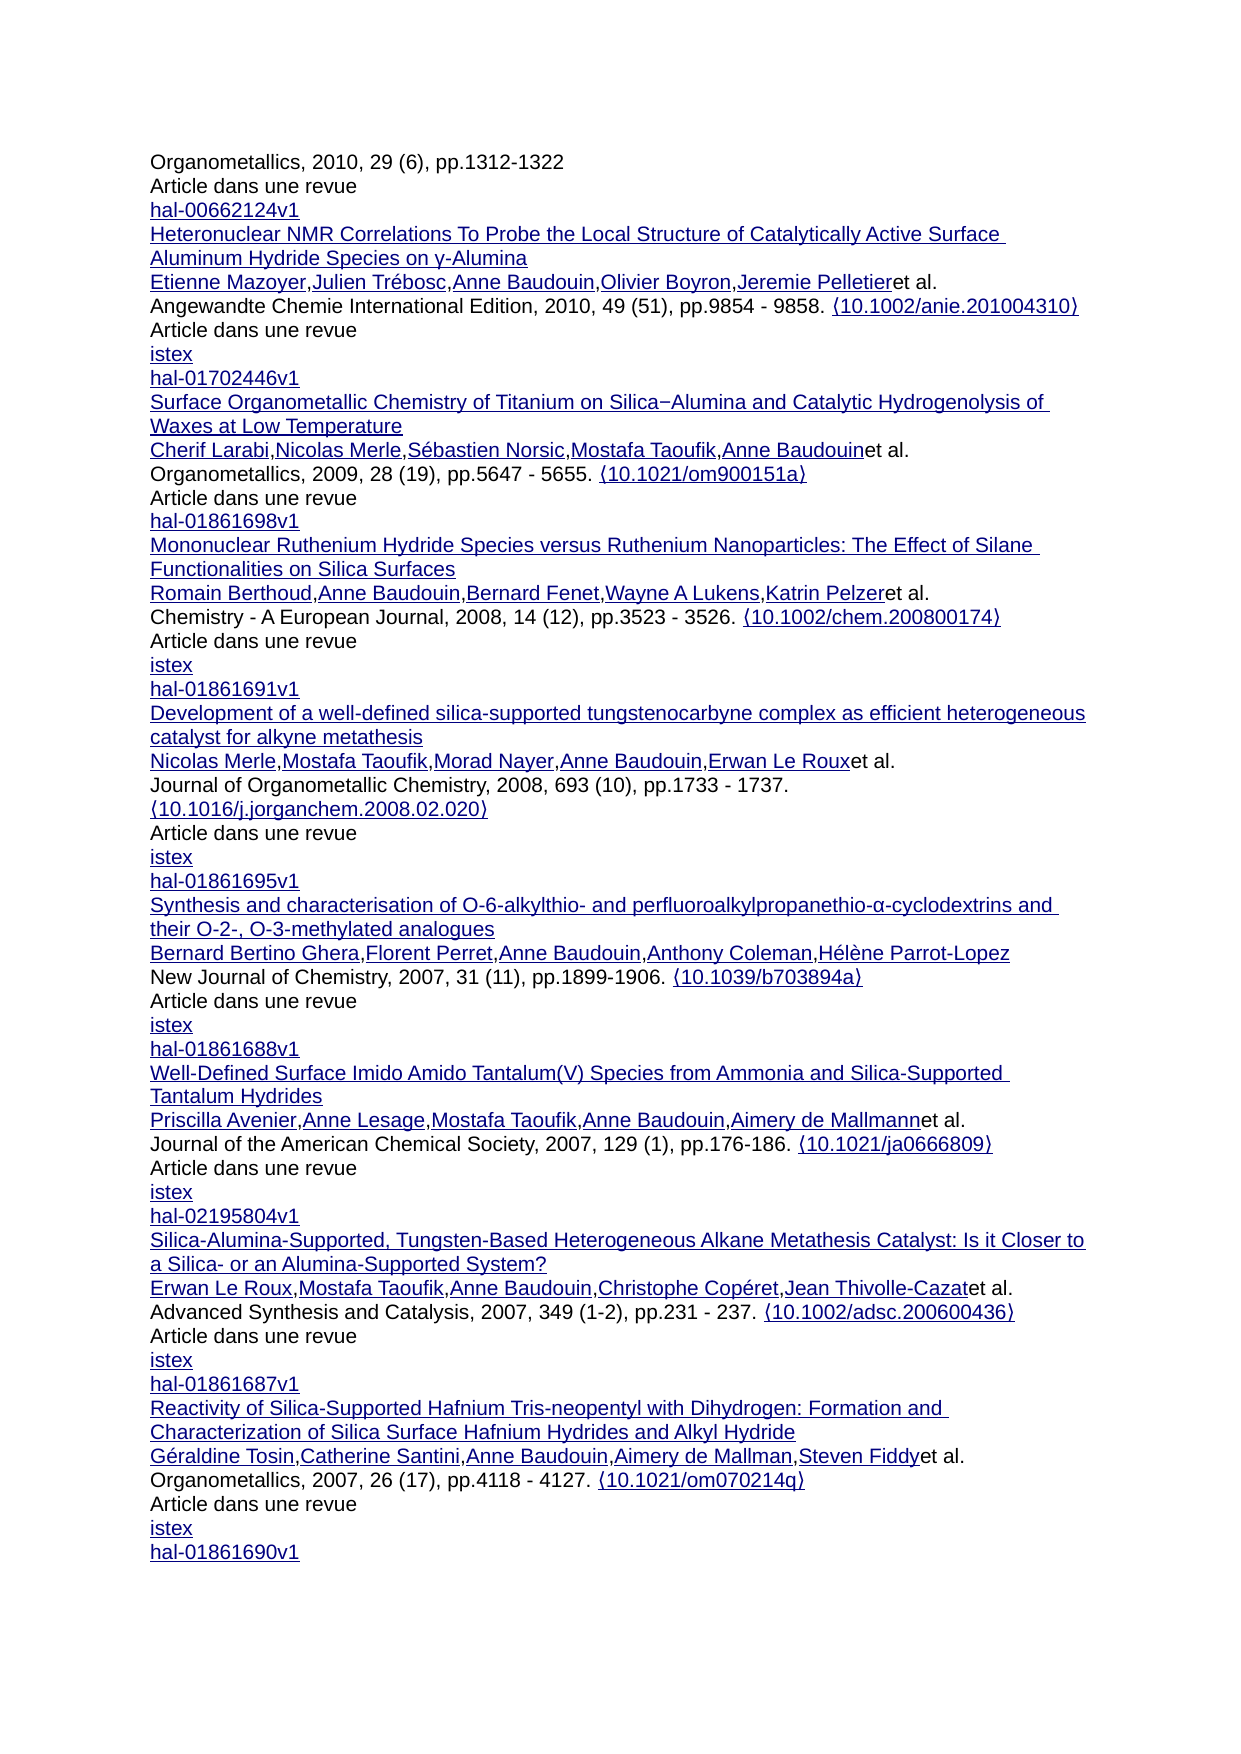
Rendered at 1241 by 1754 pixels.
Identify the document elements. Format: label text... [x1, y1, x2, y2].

table_cell Surface Organometallic Chemistry of Titanium on Silica−Alumina and Catalytic Hydrogenolysis of Waxes at Low Temperature Cherif Larabi,Nicolas Merle,Sébastien Norsic,Mostafa Taoufik,Anne Baudouinet al. Organometallics, 2009, 28 (19), pp.5647 - 5655. ⟨10.1021/om900151a⟩ Article dans une revue hal-01861698v1 [150, 390, 1090, 533]
table_cell Heteronuclear NMR Correlations To Probe the Local Structure of Catalytically Active Surface Aluminum Hydride Species on γ-Alumina Etienne Mazoyer,Julien Trébosc,Anne Baudouin,Olivier Boyron,Jeremie Pelletieret al. Angewandte Chemie International Edition, 2010, 49 (51), pp.9854 - 9858. ⟨10.1002/anie.201004310⟩ Article dans une revue istex hal-01702446v1 [150, 222, 1090, 389]
table_cell Reactivity of Silica-Supported Hafnium Tris-neopentyl with Dihydrogen: Formation and Characterization of Silica Surface Hafnium Hydrides and Alkyl Hydride Géraldine Tosin,Catherine Santini,Anne Baudouin,Aimery de Mallman,Steven Fiddyet al. Organometallics, 2007, 26 (17), pp.4118 - 4127. ⟨10.1021/om070214q⟩ Article dans une revue istex hal-01861690v1 [150, 1396, 1090, 1563]
table_cell Synthesis and characterisation of O-6-alkylthio- and perfluoroalkylpropanethio-α-cyclodextrins and their O-2-, O-3-methylated analogues Bernard Bertino Ghera,Florent Perret,Anne Baudouin,Anthony Coleman,Hélène Parrot-Lopez New Journal of Chemistry, 2007, 31 (11), pp.1899-1906. ⟨10.1039/b703894a⟩ Article dans une revue istex hal-01861688v1 [150, 893, 1090, 1060]
table_cell Development of a well-defined silica-supported tungstenocarbyne complex as efficient heterogeneous catalyst for alkyne metathesis Nicolas Merle,Mostafa Taoufik,Morad Nayer,Anne Baudouin,Erwan Le Rouxet al. Journal of Organometallic Chemistry, 2008, 693 (10), pp.1733 - 1737. ⟨10.1016/j.jorganchem.2008.02.020⟩ Article dans une revue istex hal-01861695v1 [150, 701, 1090, 893]
table_cell Mononuclear Ruthenium Hydride Species versus Ruthenium Nanoparticles: The Effect of Silane Functionalities on Silica Surfaces Romain Berthoud,Anne Baudouin,Bernard Fenet,Wayne A Lukens,Katrin Pelzeret al. Chemistry - A European Journal, 2008, 14 (12), pp.3523 - 3526. ⟨10.1002/chem.200800174⟩ Article dans une revue istex hal-01861691v1 [150, 533, 1090, 701]
table_cell Organometallics, 2010, 29 (6), pp.1312-1322 Article dans une revue hal-00662124v1 [150, 150, 1090, 222]
table_cell Silica-Alumina-Supported, Tungsten-Based Heterogeneous Alkane Metathesis Catalyst: Is it Closer to a Silica- or an Alumina-Supported System? Erwan Le Roux,Mostafa Taoufik,Anne Baudouin,Christophe Copéret,Jean Thivolle-Cazatet al. Advanced Synthesis and Catalysis, 2007, 349 (1-2), pp.231 - 237. ⟨10.1002/adsc.200600436⟩ Article dans une revue istex hal-01861687v1 [150, 1228, 1090, 1396]
table_cell Well-Defined Surface Imido Amido Tantalum(V) Species from Ammonia and Silica-Supported Tantalum Hydrides Priscilla Avenier,Anne Lesage,Mostafa Taoufik,Anne Baudouin,Aimery de Mallmannet al. Journal of the American Chemical Society, 2007, 129 (1), pp.176-186. ⟨10.1021/ja0666809⟩ Article dans une revue istex hal-02195804v1 [150, 1060, 1090, 1228]
